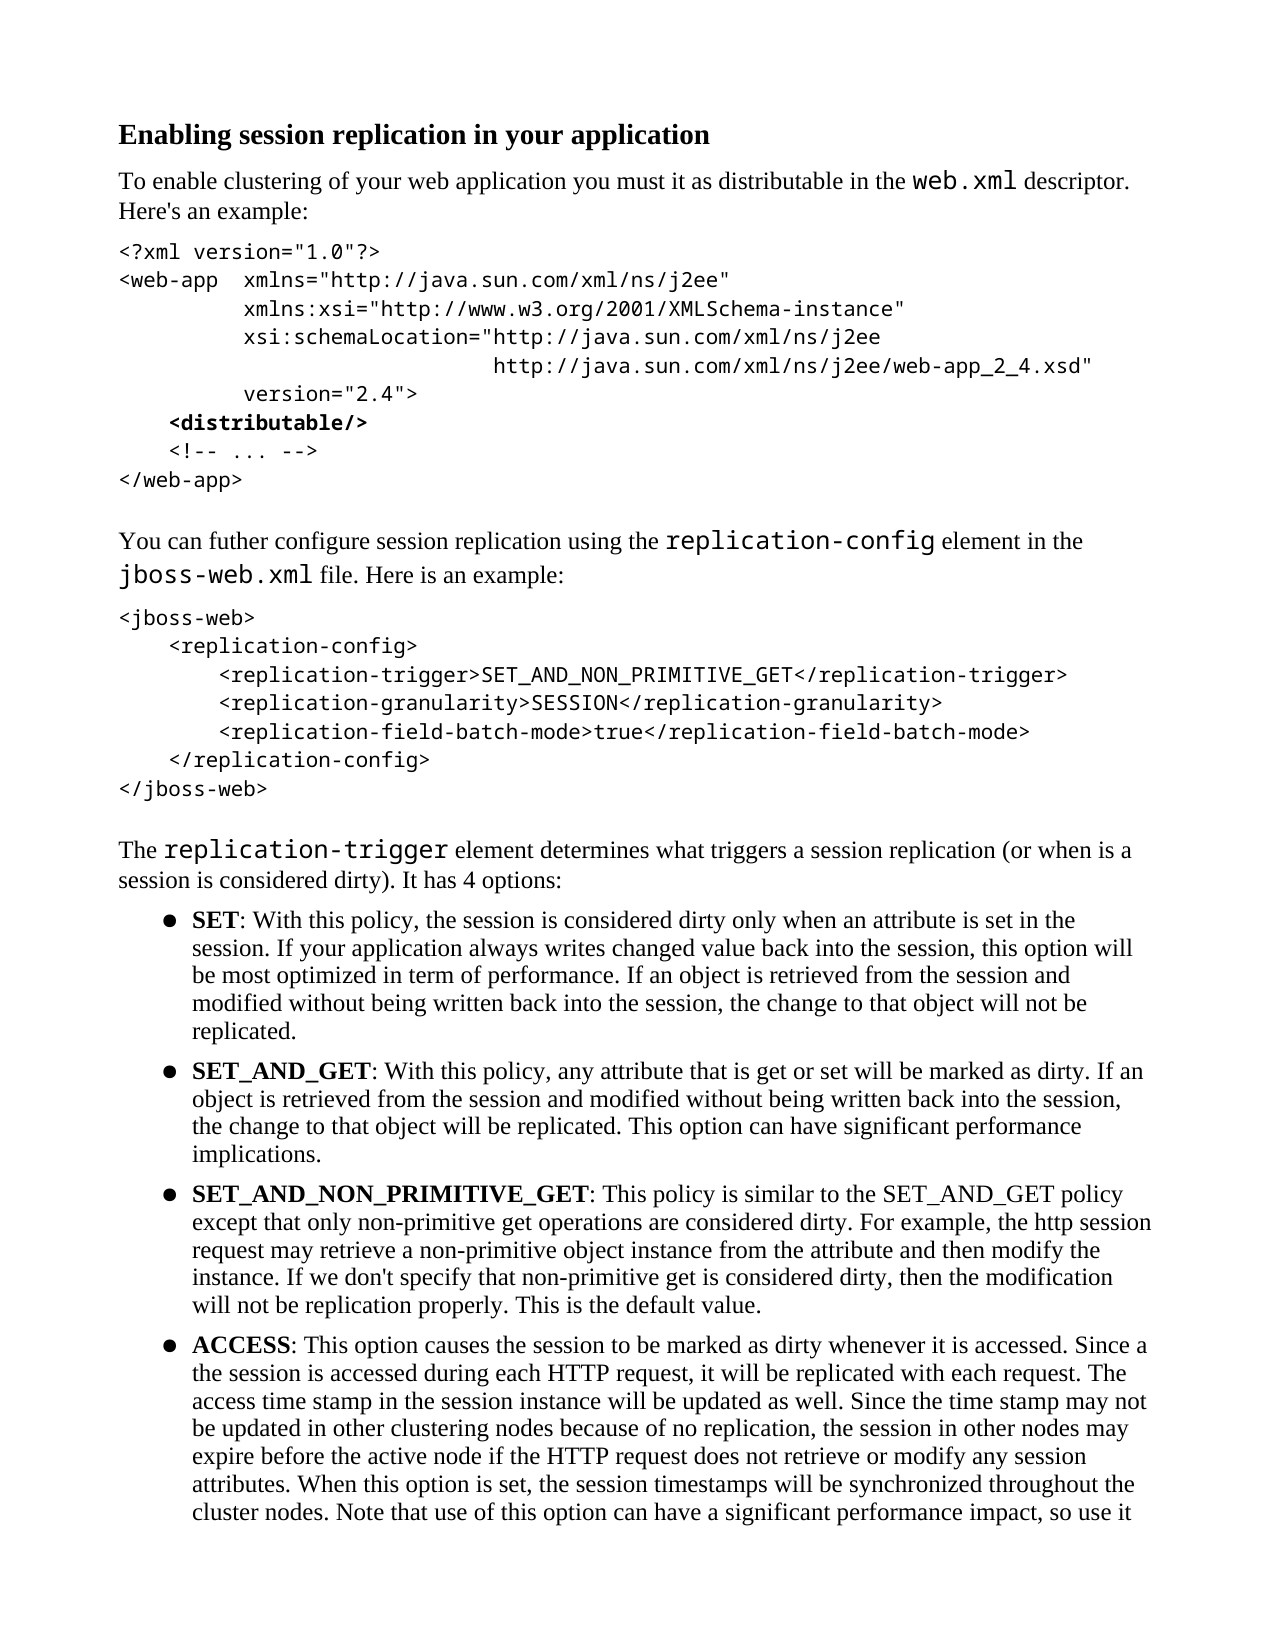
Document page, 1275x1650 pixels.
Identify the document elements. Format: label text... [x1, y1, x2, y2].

text <web-app xmlns="http://java.sun.com/xml/ns/j2ee" [118, 266, 1157, 294]
list SET_AND_NON_PRIMITIVE_GET: This policy is similar to the SET_AND_GET policy except that only non-primitive get operations are considered dirty. For example, the http session request may retrieve a non-primitive object instance from the attribute and then modify the instance. If we don't specify that non-primitive get is considered dirty, then the modification will not be replication properly. This is the default value. [162, 1180, 1157, 1319]
subtitle Enabling session replication in your application [118, 118, 1157, 150]
text xsi:schemaLocation="http://java.sun.com/xml/ns/j2ee [118, 322, 1157, 351]
list SET_AND_GET: With this policy, any attribute that is get or set will be marked as dirty. If an object is retrieved from the session and modified without being written back into the session, the change to that object will be replicated. This option can have significant performance implications. [162, 1057, 1157, 1168]
text The replication-trigger element determines what triggers a session replication (or when is a session is considered dirty). It has 4 options: [118, 832, 1157, 893]
text </jboss-web> [118, 774, 1157, 802]
list ACCESS: This option causes the session to be marked as dirty whenever it is accessed. Since a the session is accessed during each HTTP request, it will be replicated with each request. The access time stamp in the session instance will be updated as well. Since the time stamp may not be updated in other clustering nodes because of no replication, the session in other nodes may expire before the active node if the HTTP request does not retrieve or modify any session attributes. When this option is set, the session timestamps will be synchronized throughout the cluster nodes. Note that use of this option can have a significant performance impact, so use it [162, 1331, 1157, 1525]
text xmlns:xsi="http://www.w3.org/2001/XMLSchema-instance" [118, 294, 1157, 322]
text <replication-granularity>SESSION</replication-granularity> [118, 688, 1157, 717]
text To enable clustering of your web application you must it as distributable in the web.xml descriptor. Here's an example: [118, 163, 1157, 225]
text version="2.4"> [118, 379, 1157, 408]
text <distributable/> [118, 408, 1157, 436]
text http://java.sun.com/xml/ns/j2ee/web-app_2_4.xsd" [118, 351, 1157, 379]
list SET: With this policy, the session is considered dirty only when an attribute is set in the session. If your application always writes changed value back into the session, this option will be most optimized in term of performance. If an object is retrieved from the session and modified without being written back into the session, the change to that object will not be replicated. [162, 906, 1157, 1044]
text <replication-field-batch-mode>true</replication-field-batch-mode> [118, 717, 1157, 745]
text <?xml version="1.0"?> [118, 237, 1157, 266]
text <!-- ... --> [118, 436, 1157, 465]
text </replication-config> [118, 745, 1157, 774]
text <jboss-web> [118, 603, 1157, 632]
text <replication-trigger>SET_AND_NON_PRIMITIVE_GET</replication-trigger> [118, 660, 1157, 688]
text <replication-config> [118, 632, 1157, 660]
text </web-app> [118, 465, 1157, 493]
text You can futher configure session replication using the replication-config element in the jboss-web.xml file. Here is an example: [118, 523, 1157, 591]
